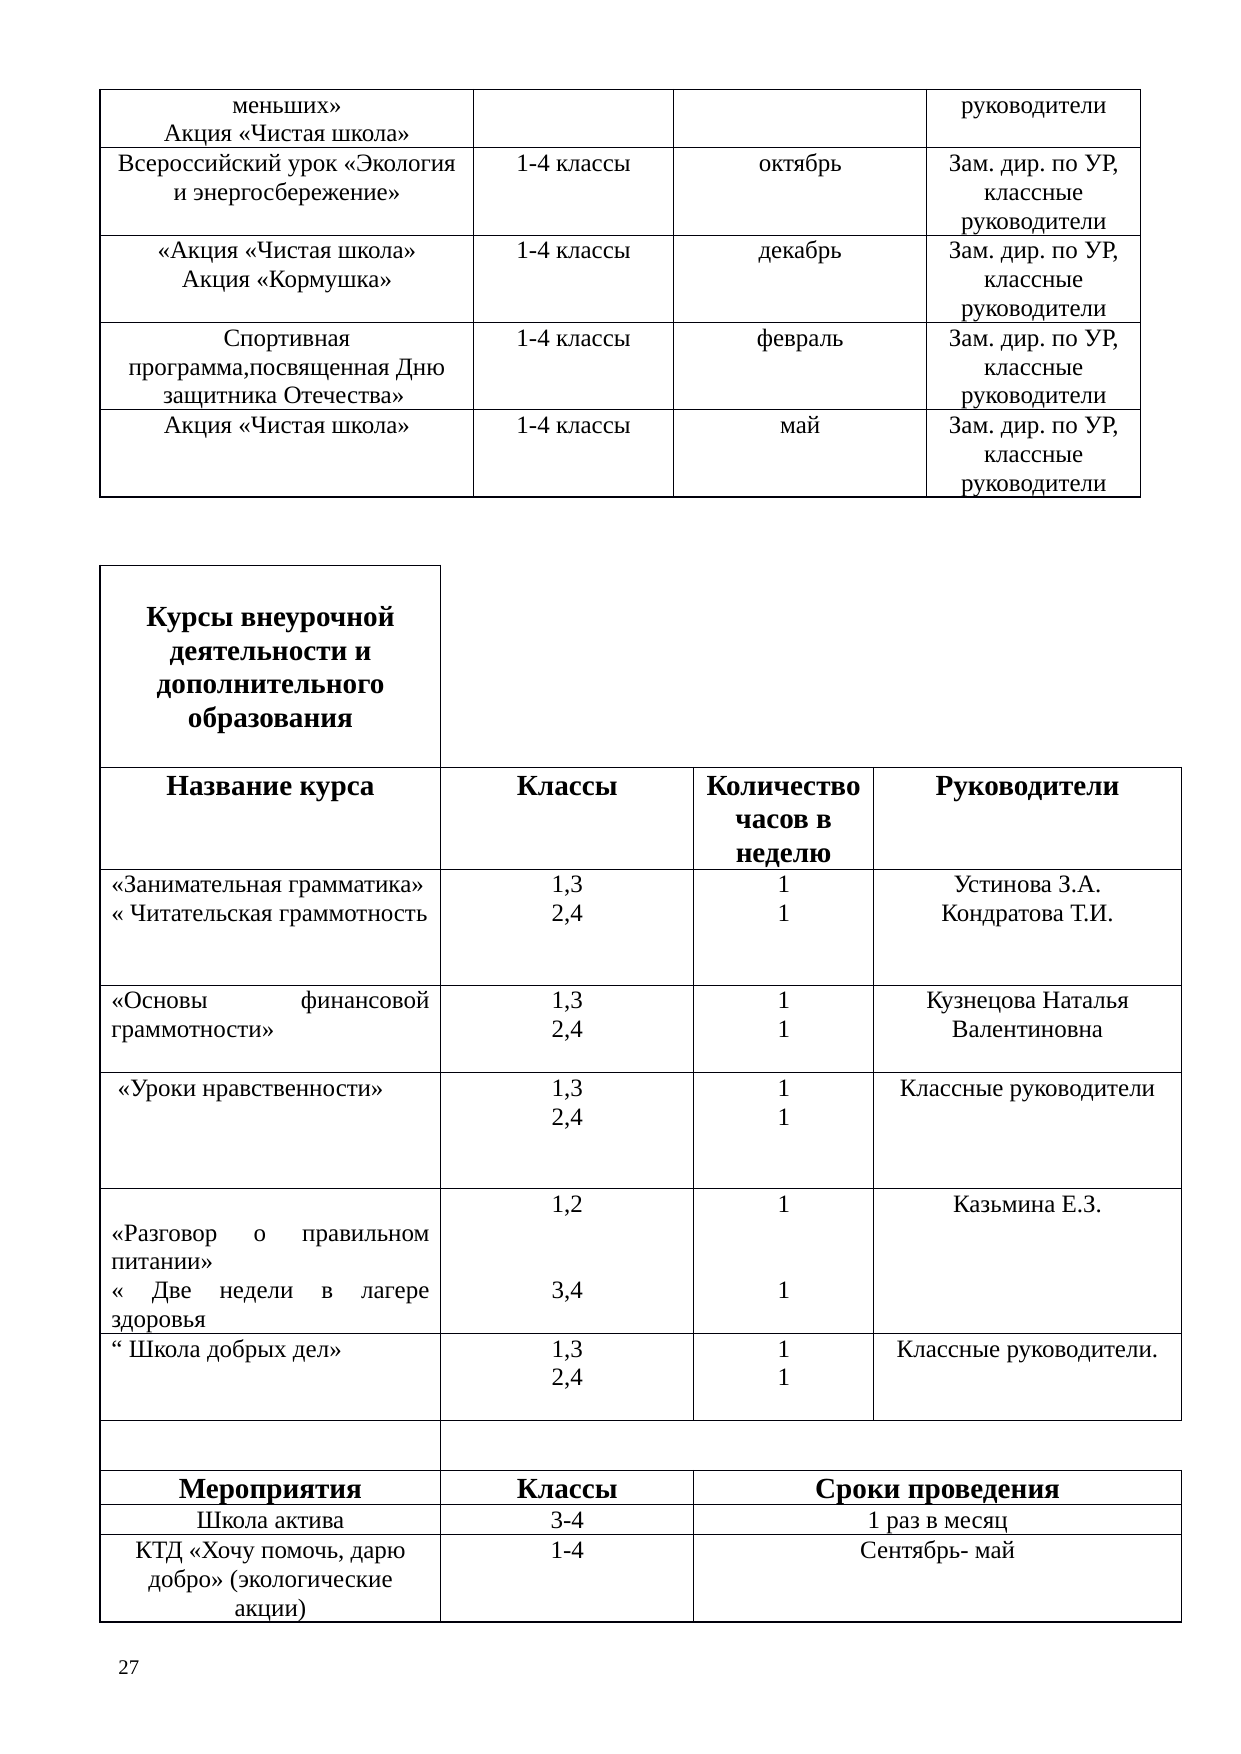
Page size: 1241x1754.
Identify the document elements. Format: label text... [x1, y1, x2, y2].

table_cell февраль [674, 323, 926, 409]
table_cell «Основы финансовой граммотности» [101, 986, 440, 1072]
table_header Курсы внеурочной деятельности и дополнительного образования [101, 566, 440, 767]
table_cell 1 1 [694, 986, 873, 1072]
table_cell «Акция «Чистая школа» Акция «Кормушка» [101, 236, 473, 322]
table_cell 1 1 [694, 870, 873, 984]
table_cell Устинова З.А. Кондратова Т.И. [874, 870, 1181, 984]
table_cell Классные руководители [874, 1073, 1181, 1188]
table_cell 1,3 2,4 [441, 986, 693, 1072]
table_header [441, 565, 1181, 767]
table_cell “ Школа добрых дел» [101, 1334, 440, 1420]
table_cell 1 раз в месяц [694, 1505, 1181, 1534]
table_cell Руководители [874, 768, 1181, 868]
table_cell 1,3 2,4 [441, 1073, 693, 1188]
table_cell 1 1 [694, 1334, 873, 1420]
table_cell Количество часов в неделю [694, 768, 873, 868]
table_cell «Разговор о правильном питании» « Две недели в лагере здоровья [101, 1189, 440, 1333]
table_cell октябрь [674, 148, 926, 234]
table_cell Кузнецова Наталья Валентиновна [874, 986, 1181, 1072]
table_cell [441, 1421, 1181, 1470]
table_cell Спортивная программа,посвященная Дню защитника Отечества» [101, 323, 473, 409]
table_cell меньших» Акция «Чистая школа» [101, 90, 473, 147]
table_cell Школа актива [101, 1505, 440, 1534]
table_cell КТД «Хочу помочь, дарю добро» (экологические акции) [101, 1535, 440, 1621]
table_cell Сентябрь- май [694, 1535, 1181, 1621]
table_cell [101, 1421, 440, 1470]
table_cell руководители [927, 90, 1140, 147]
table_cell Казьмина Е.З. [874, 1189, 1181, 1333]
table_cell 1-4 классы [474, 148, 673, 234]
table_cell 1-4 классы [474, 410, 673, 496]
table_cell Классные руководители. [874, 1334, 1181, 1420]
table_cell Зам. дир. по УР, классные руководители [927, 148, 1140, 234]
table_cell 3-4 [441, 1505, 693, 1534]
table_cell Название курса [101, 768, 440, 868]
table_cell Мероприятия [101, 1471, 440, 1504]
table_cell [474, 90, 673, 147]
table_cell Зам. дир. по УР, классные руководители [927, 410, 1140, 496]
table_cell 1 1 [694, 1073, 873, 1188]
table_cell 1,2 3,4 [441, 1189, 693, 1333]
table_cell Классы [441, 768, 693, 868]
table_cell 1-4 [441, 1535, 693, 1621]
table_cell Сроки проведения [694, 1471, 1181, 1504]
table_cell «Уроки нравственности» [101, 1073, 440, 1188]
table_cell 1 1 [694, 1189, 873, 1333]
table_cell декабрь [674, 236, 926, 322]
table_cell Акция «Чистая школа» [101, 410, 473, 496]
table_cell Зам. дир. по УР, классные руководители [927, 236, 1140, 322]
table_cell 1-4 классы [474, 323, 673, 409]
table_cell 1,3 2,4 [441, 1334, 693, 1420]
table_cell Зам. дир. по УР, классные руководители [927, 323, 1140, 409]
table_cell 1,3 2,4 [441, 870, 693, 984]
table_cell Классы [441, 1471, 693, 1504]
table_cell Всероссийский урок «Экология и энергосбережение» [101, 148, 473, 234]
table_cell май [674, 410, 926, 496]
table_cell «Занимательная грамматика» « Читательская граммотность [101, 870, 440, 984]
table_cell [674, 90, 926, 147]
table_cell 1-4 классы [474, 236, 673, 322]
